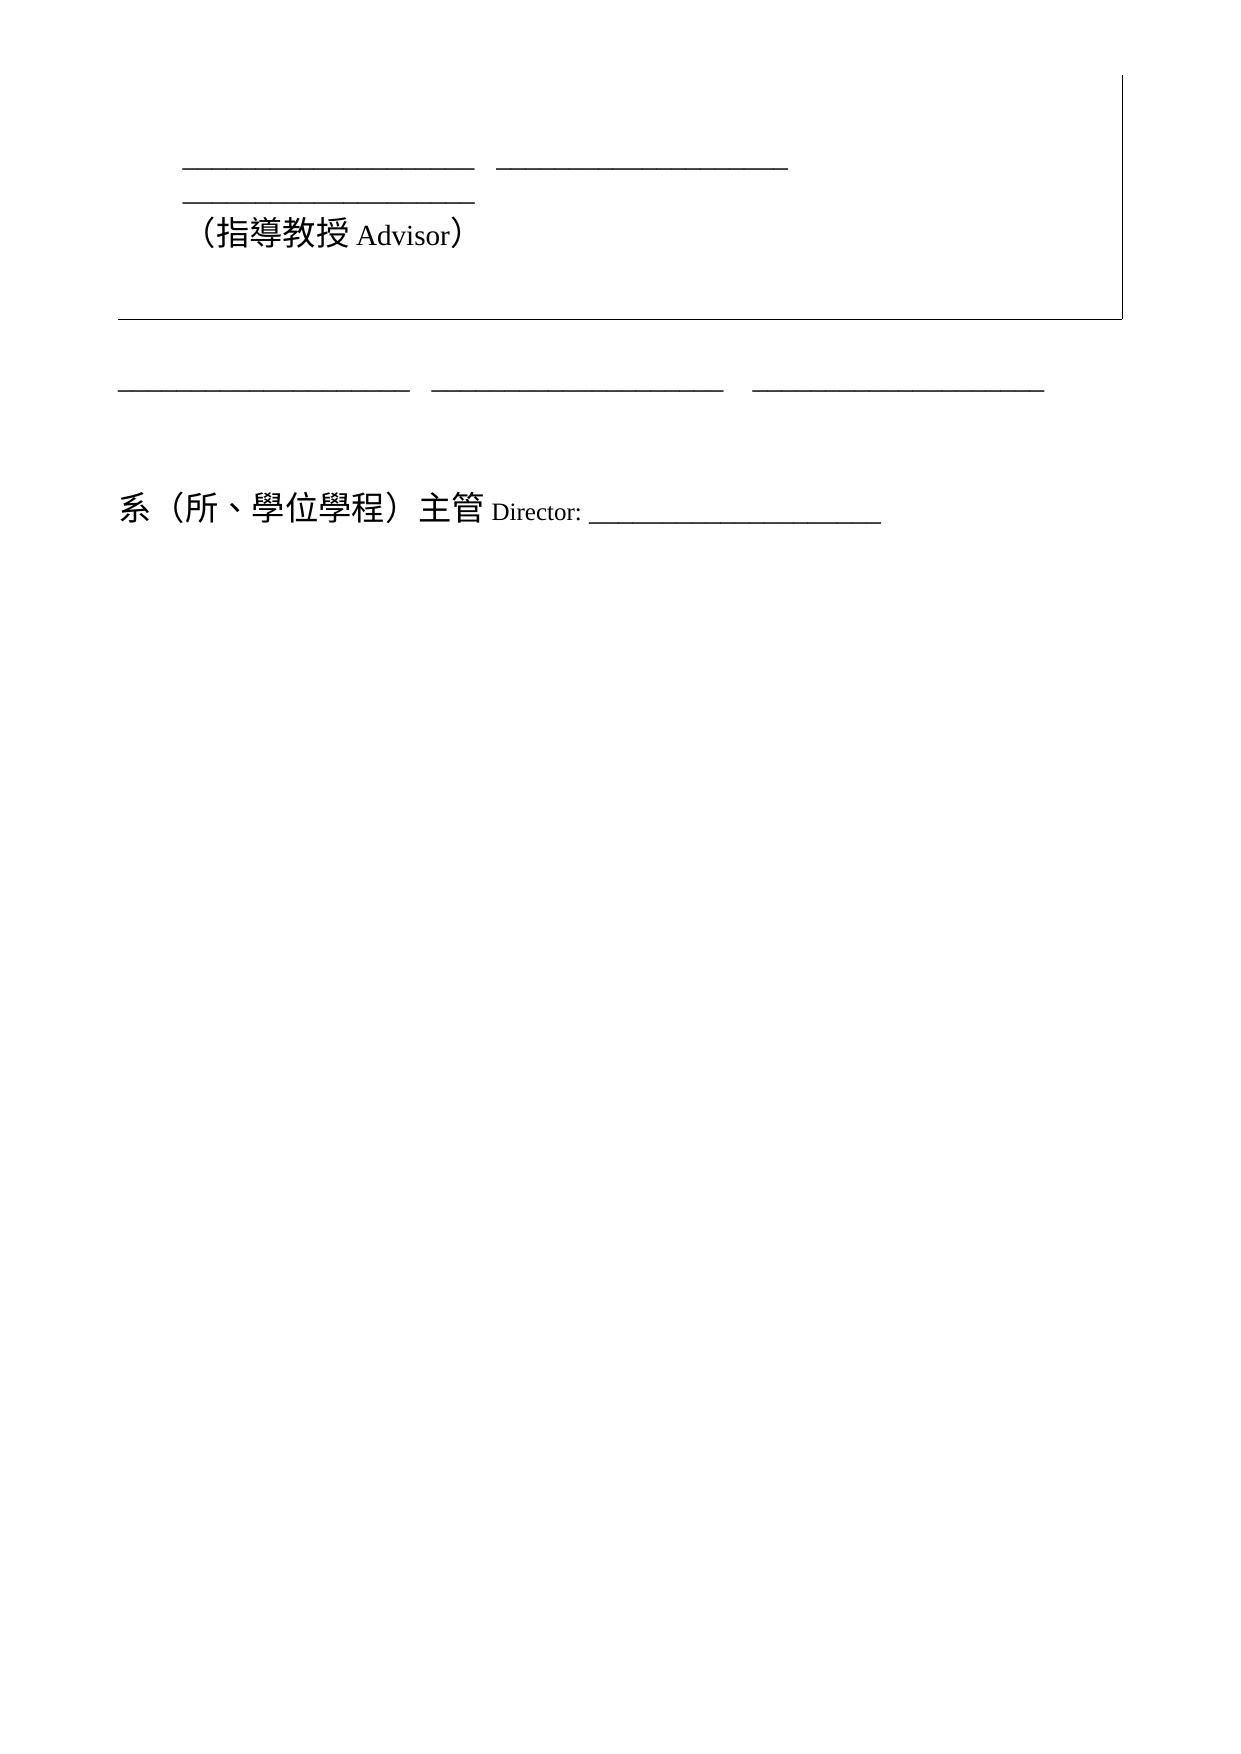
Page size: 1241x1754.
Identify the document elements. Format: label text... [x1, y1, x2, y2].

text ____________________ ____________________ ____________________ [118, 75, 1122, 207]
text （指導教授Advisor） [118, 207, 1122, 319]
text ____________________ ____________________ ____________________ [118, 357, 1122, 394]
text 系（所、學位學程）主管Director: ____________________ [118, 482, 1122, 530]
